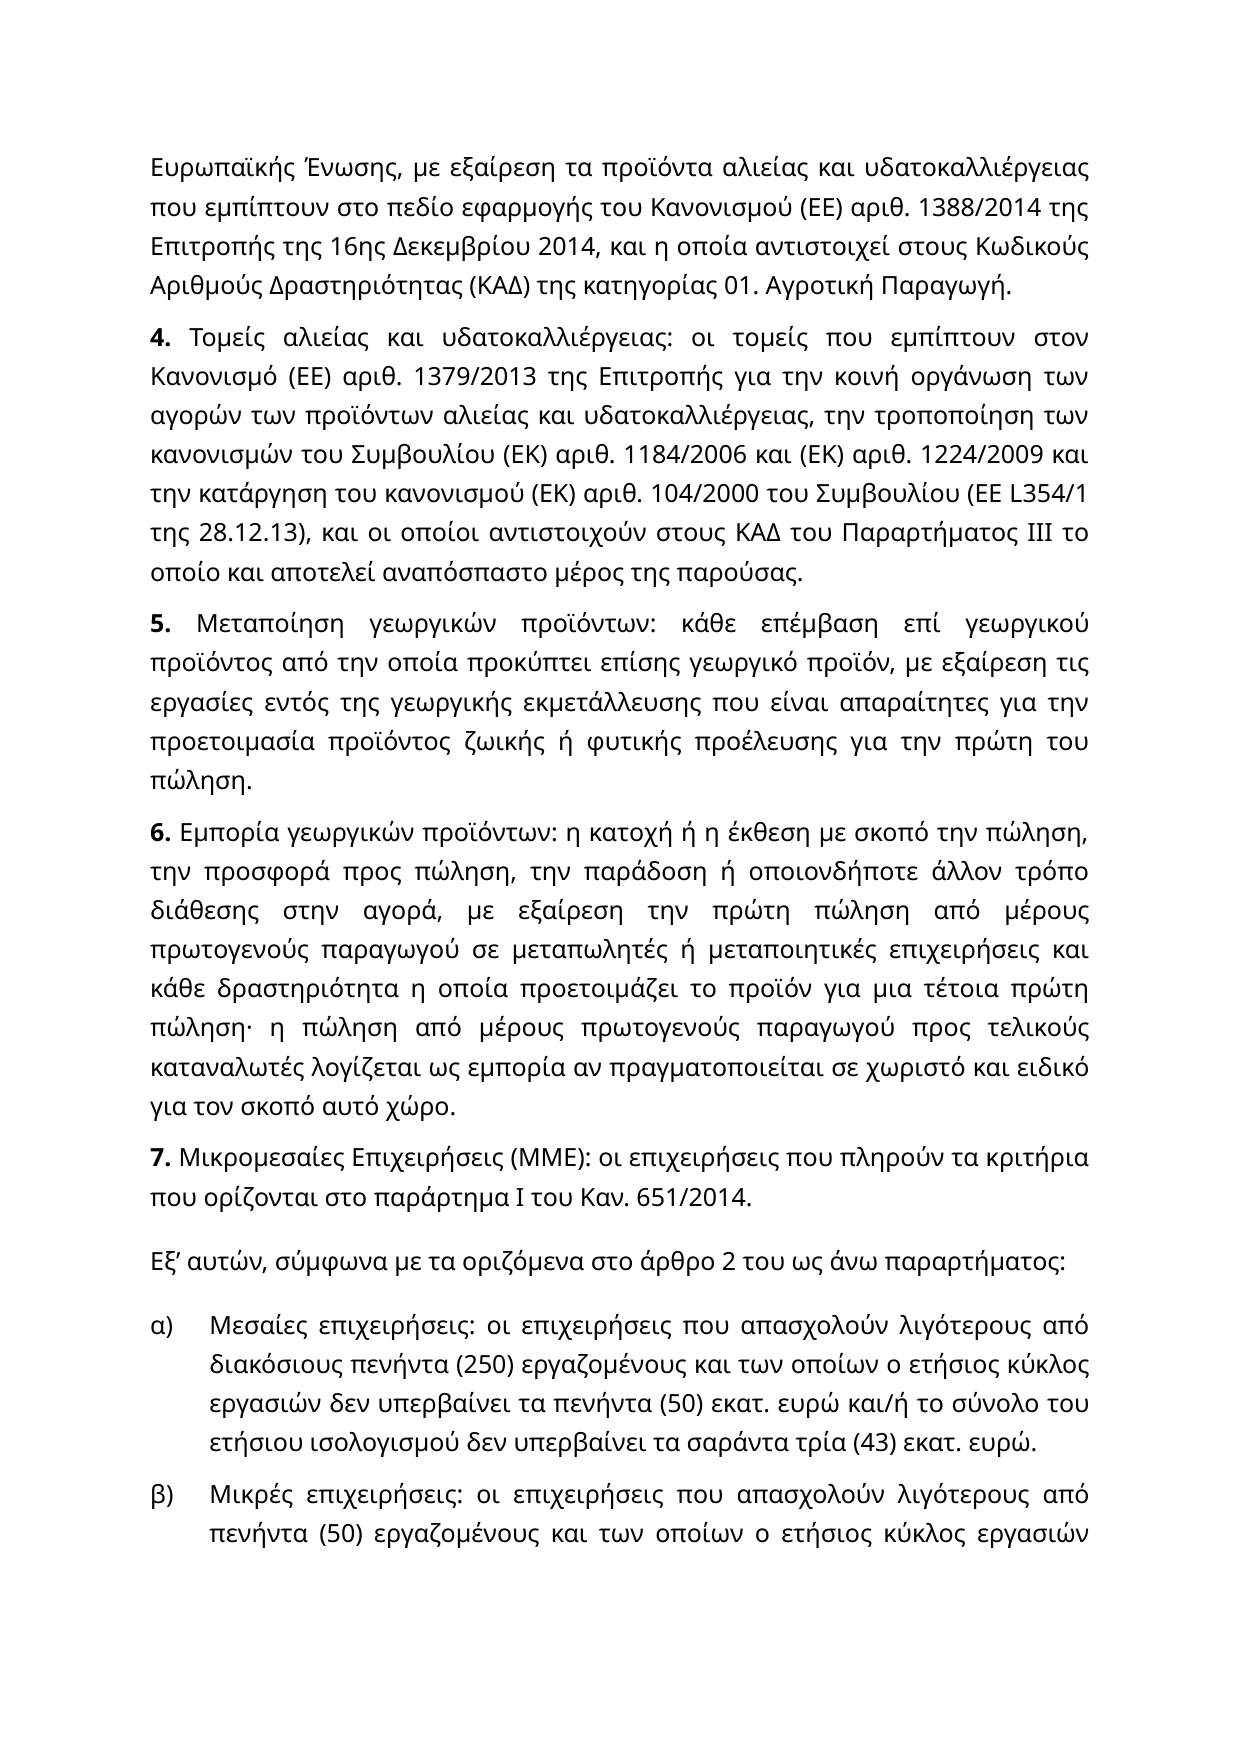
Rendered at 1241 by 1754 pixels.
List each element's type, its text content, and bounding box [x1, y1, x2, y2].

text 5. Μεταποίηση γεωργικών προϊόντων: κάθε επέμβαση επί γεωργικού προϊόντος από την οποία προκύπτει επίσης γεωργικό προϊόν, με εξαίρεση τις εργασίες εντός της γεωργικής εκμετάλλευσης που είναι απαραίτητες για την προετοιμασία προϊόντος ζωικής ή φυτικής προέλευσης για την πρώτη του πώληση. [150, 606, 1090, 797]
text Εξ’ αυτών, σύμφωνα με τα οριζόμενα στο άρθρο 2 του ως άνω παραρτήματος: [150, 1243, 1090, 1277]
text 4. Τομείς αλιείας και υδατοκαλλιέργειας: οι τομείς που εμπίπτουν στον Κανονισμό (ΕΕ) αριθ. 1379/2013 της Επιτροπής για την κοινή οργάνωση των αγορών των προϊόντων αλιείας και υδατοκαλλιέργειας, την τροποποίηση των κανονισμών του Συμβουλίου (ΕΚ) αριθ. 1184/2006 και (ΕΚ) αριθ. 1224/2009 και την κατάργηση του κανονισμού (ΕΚ) αριθ. 104/2000 του Συμβουλίου (EE L354/1 της 28.12.13), και οι οποίοι αντιστοιχούν στους ΚΑΔ του Παραρτήματος ΙΙΙ το οποίο και αποτελεί αναπόσπαστο μέρος της παρούσας. [150, 319, 1090, 588]
text Ευρωπαϊκής Ένωσης, με εξαίρεση τα προϊόντα αλιείας και υδατοκαλλιέργειας που εμπίπτουν στο πεδίο εφαρμογής του Κανονισμού (ΕΕ) αριθ. 1388/2014 της Επιτροπής της 16ης Δεκεμβρίου 2014, και η οποία αντιστοιχεί στους Κωδικούς Αριθμούς Δραστηριότητας (ΚΑΔ) της κατηγορίας 01. Αγροτική Παραγωγή. [150, 150, 1090, 302]
text 6. Εμπορία γεωργικών προϊόντων: η κατοχή ή η έκθεση με σκοπό την πώληση, την προσφορά προς πώληση, την παράδοση ή οποιονδήποτε άλλον τρόπο διάθεσης στην αγορά, με εξαίρεση την πρώτη πώληση από μέρους πρωτογενούς παραγωγού σε μεταπωλητές ή μεταποιητικές επιχειρήσεις και κάθε δραστηριότητα η οποία προετοιμάζει το προϊόν για μια τέτοια πρώτη πώληση· η πώληση από μέρους πρωτογενούς παραγωγού προς τελικούς καταναλωτές λογίζεται ως εμπορία αν πραγματοποιείται σε χωριστό και ειδικό για τον σκοπό αυτό χώρο. [150, 814, 1090, 1122]
text 7. Μικρομεσαίες Επιχειρήσεις (ΜΜΕ): οι επιχειρήσεις που πληρούν τα κριτήρια που ορίζονται στο παράρτημα I του Καν. 651/2014. [150, 1140, 1090, 1213]
list α) Μεσαίες επιχειρήσεις: οι επιχειρήσεις που απασχολούν λιγότερους από διακόσιους πενήντα (250) εργαζομένους και των οποίων ο ετήσιος κύκλος εργασιών δεν υπερβαίνει τα πενήντα (50) εκατ. ευρώ και/ή το σύνολο του ετήσιου ισολογισμού δεν υπερβαίνει τα σαράντα τρία (43) εκατ. ευρώ. [150, 1307, 1090, 1459]
list β) Μικρές επιχειρήσεις: οι επιχειρήσεις που απασχολούν λιγότερους από πενήντα (50) εργαζομένους και των οποίων ο ετήσιος κύκλος εργασιών [150, 1477, 1090, 1550]
